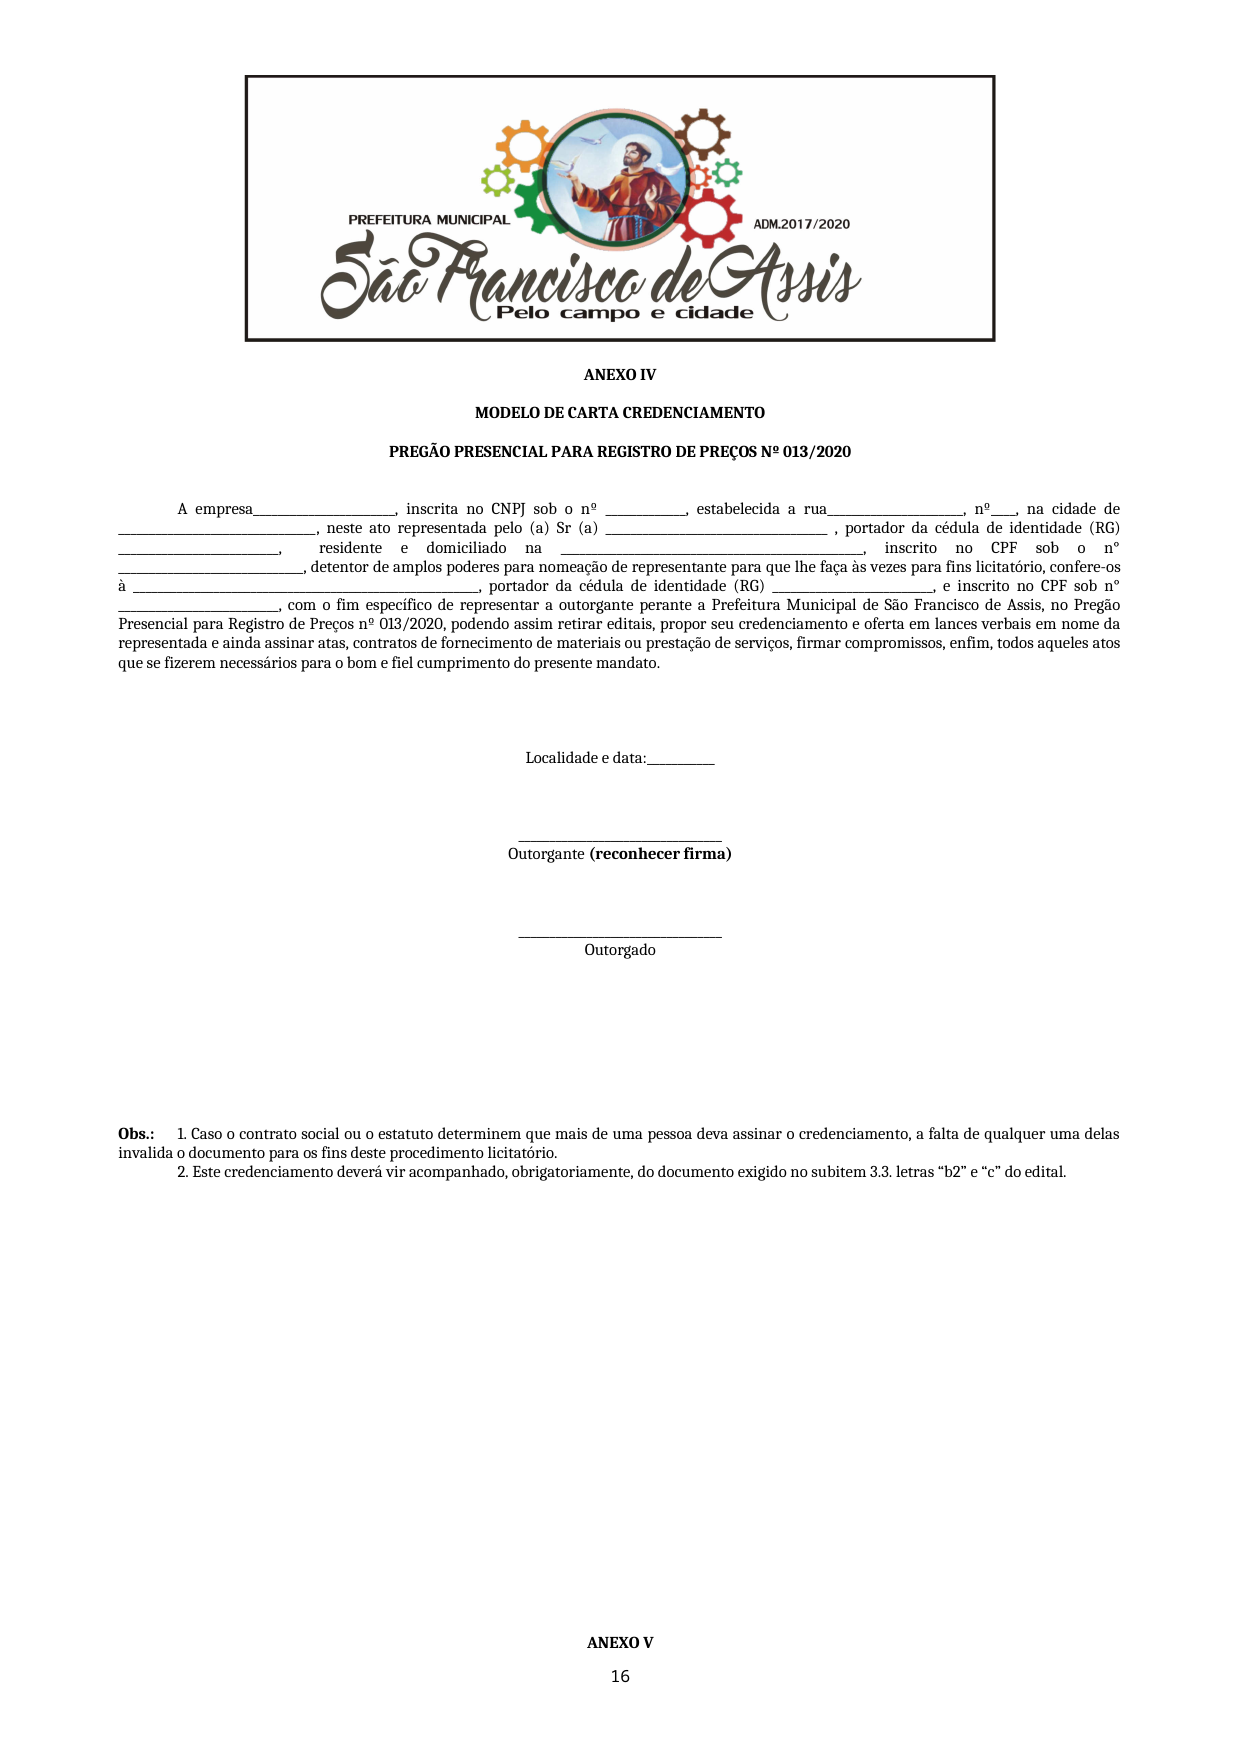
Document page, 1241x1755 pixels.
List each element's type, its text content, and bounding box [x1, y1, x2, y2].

text Outorgado [118, 941, 1122, 960]
text _________________________________ [118, 826, 1122, 845]
text PREGÃO PRESENCIAL PARA REGISTRO DE PREÇOS Nº 013/2020 [118, 442, 1122, 461]
text MODELO DE CARTA CREDENCIAMENTO [118, 404, 1122, 423]
text 2. Este credenciamento deverá vir acompanhado, obrigatoriamente, do documento exigido no subitem 3.3. letras “b2” e “c” do edital. [118, 1162, 1122, 1182]
text Localidade e data:___________ [118, 749, 1122, 768]
text ANEXO V [118, 1633, 1122, 1652]
text _________________________________ [118, 921, 1122, 941]
text A empresa_______________________, inscrita no CNPJ sob o nº _____________, estabelecida a rua______________________, nº____, na cidade de ________________________________, neste ato representada pelo (a) Sr (a) ____________________________________ , portador da cédula de identidade (RG) __________________________, residente e domiciliado na _________________________________________________, inscrito no CPF sob o n° ______________________________, detentor de amplos poderes para nomeação de representante para que lhe faça às vezes para fins licitatório, confere-os à ________________________________________________________, portador da cédula de identidade (RG) __________________________, e inscrito no CPF sob n° __________________________, com o fim específico de representar a outorgante perante a Prefeitura Municipal de São Francisco de Assis, no Pregão Presencial para Registro de Preços nº 013/2020, podendo assim retirar editais, propor seu credenciamento e oferta em lances verbais em nome da representada e ainda assinar atas, contratos de fornecimento de materiais ou prestação de serviços, firmar compromissos, enfim, todos aqueles atos que se fizerem necessários para o bom e fiel cumprimento do presente mandato. [118, 500, 1122, 672]
text Obs.: 1. Caso o contrato social ou o estatuto determinem que mais de uma pessoa deva assinar o credenciamento, a falta de qualquer uma delas invalida o documento para os fins deste procedimento licitatório. [118, 1124, 1122, 1162]
text ANEXO IV [118, 366, 1122, 385]
text Outorgante (reconhecer firma) [118, 845, 1122, 864]
